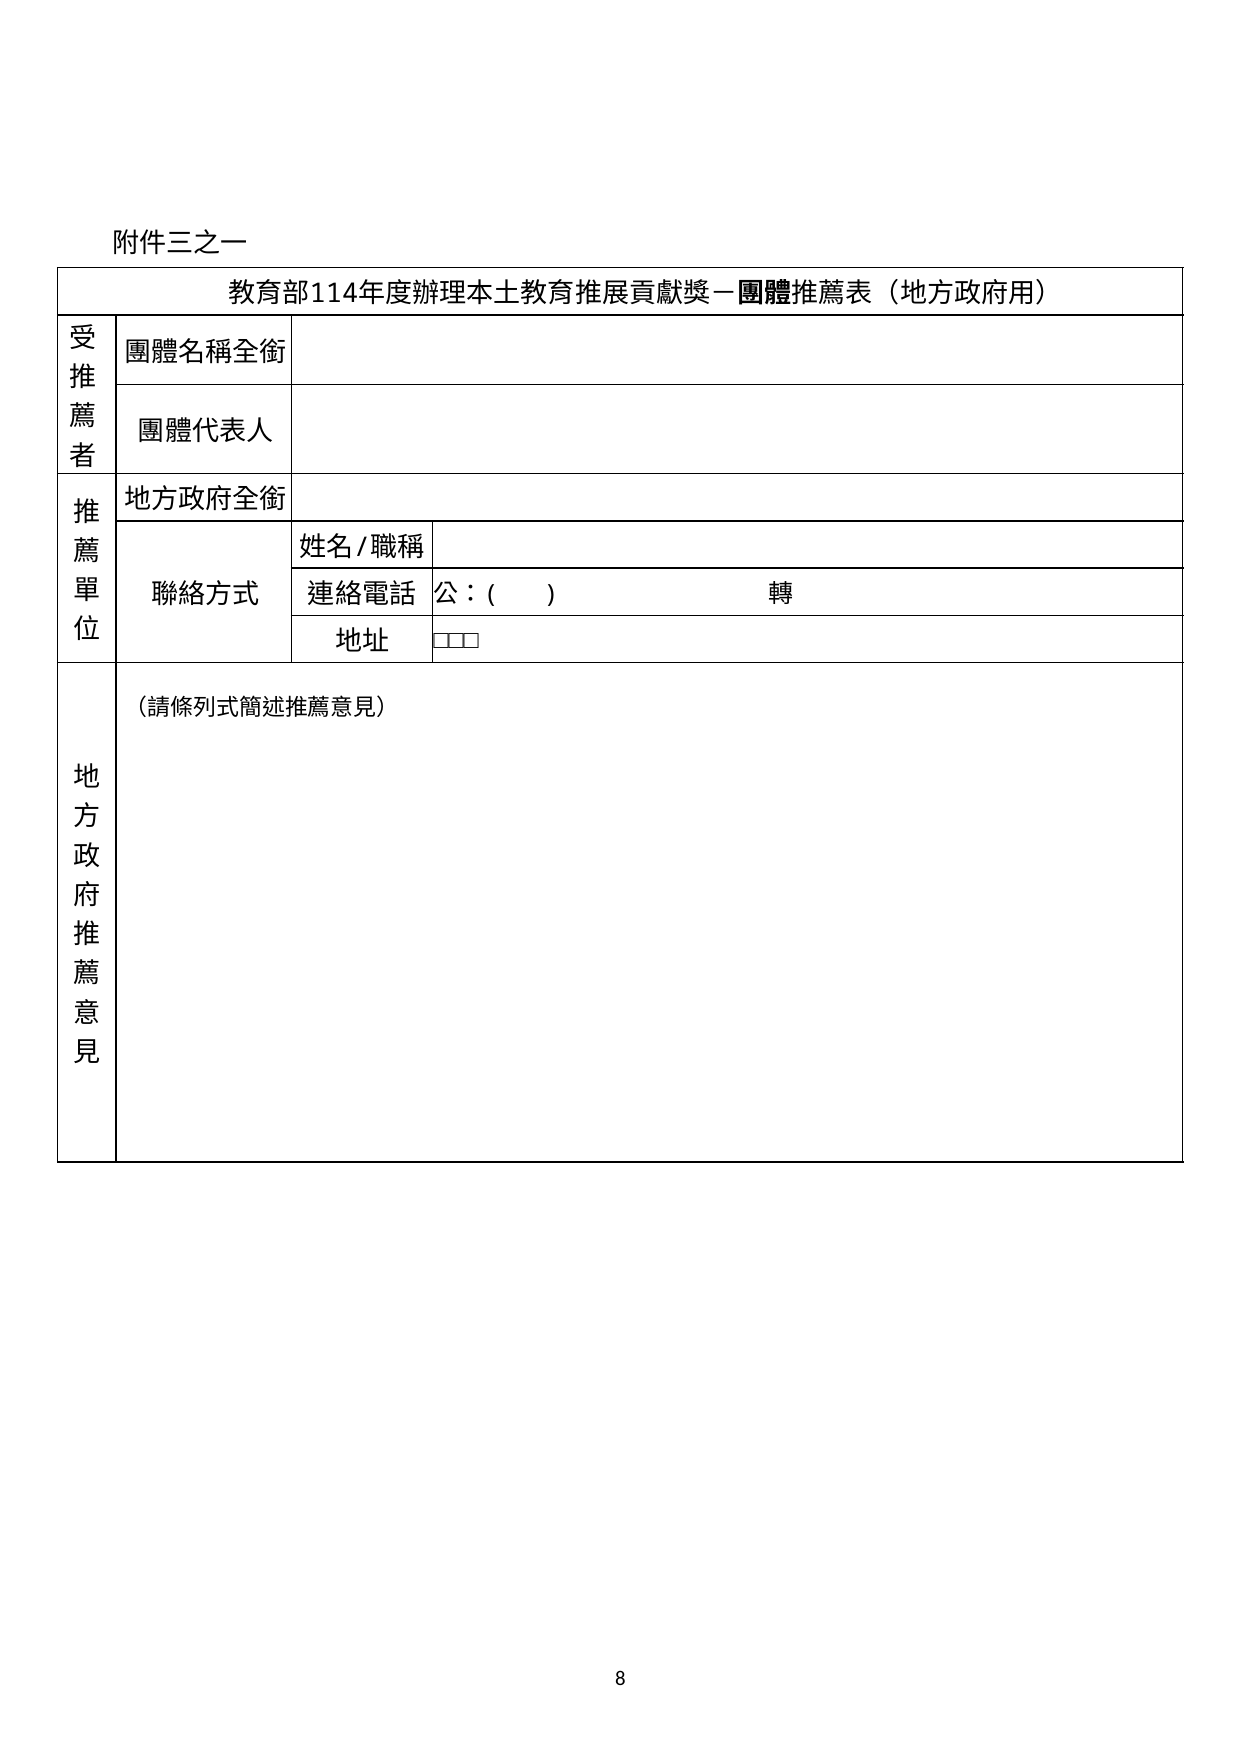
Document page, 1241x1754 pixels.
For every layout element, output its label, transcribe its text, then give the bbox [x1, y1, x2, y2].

table_cell （請條列式簡述推薦意見） [117, 663, 1182, 1161]
table_cell [292, 316, 1182, 384]
table_cell 推薦單位 [58, 474, 115, 662]
table_cell 受推薦者 [58, 316, 115, 473]
table_header 教育部114年度辦理本土教育推展貢獻獎－團體推薦表（地方政府用） [58, 268, 1182, 314]
table_cell [433, 522, 1182, 567]
table_cell 地址 [292, 616, 432, 662]
table_cell 地方政府推薦意見 [58, 663, 115, 1161]
table_cell 連絡電話 [292, 569, 432, 614]
table_cell 團體名稱全銜 [117, 316, 291, 384]
table_cell 團體代表人 [117, 385, 291, 473]
table_cell [292, 474, 1182, 520]
table_cell 聯絡方式 [117, 522, 291, 662]
table_cell [292, 385, 1182, 473]
table_cell 公：( ) 轉 [433, 569, 1182, 614]
table_cell □□□ [433, 616, 1182, 662]
table_cell 姓名/職稱 [292, 522, 432, 567]
table_cell 地方政府全銜 [117, 474, 291, 520]
text 附件三之一 [112, 221, 1128, 260]
